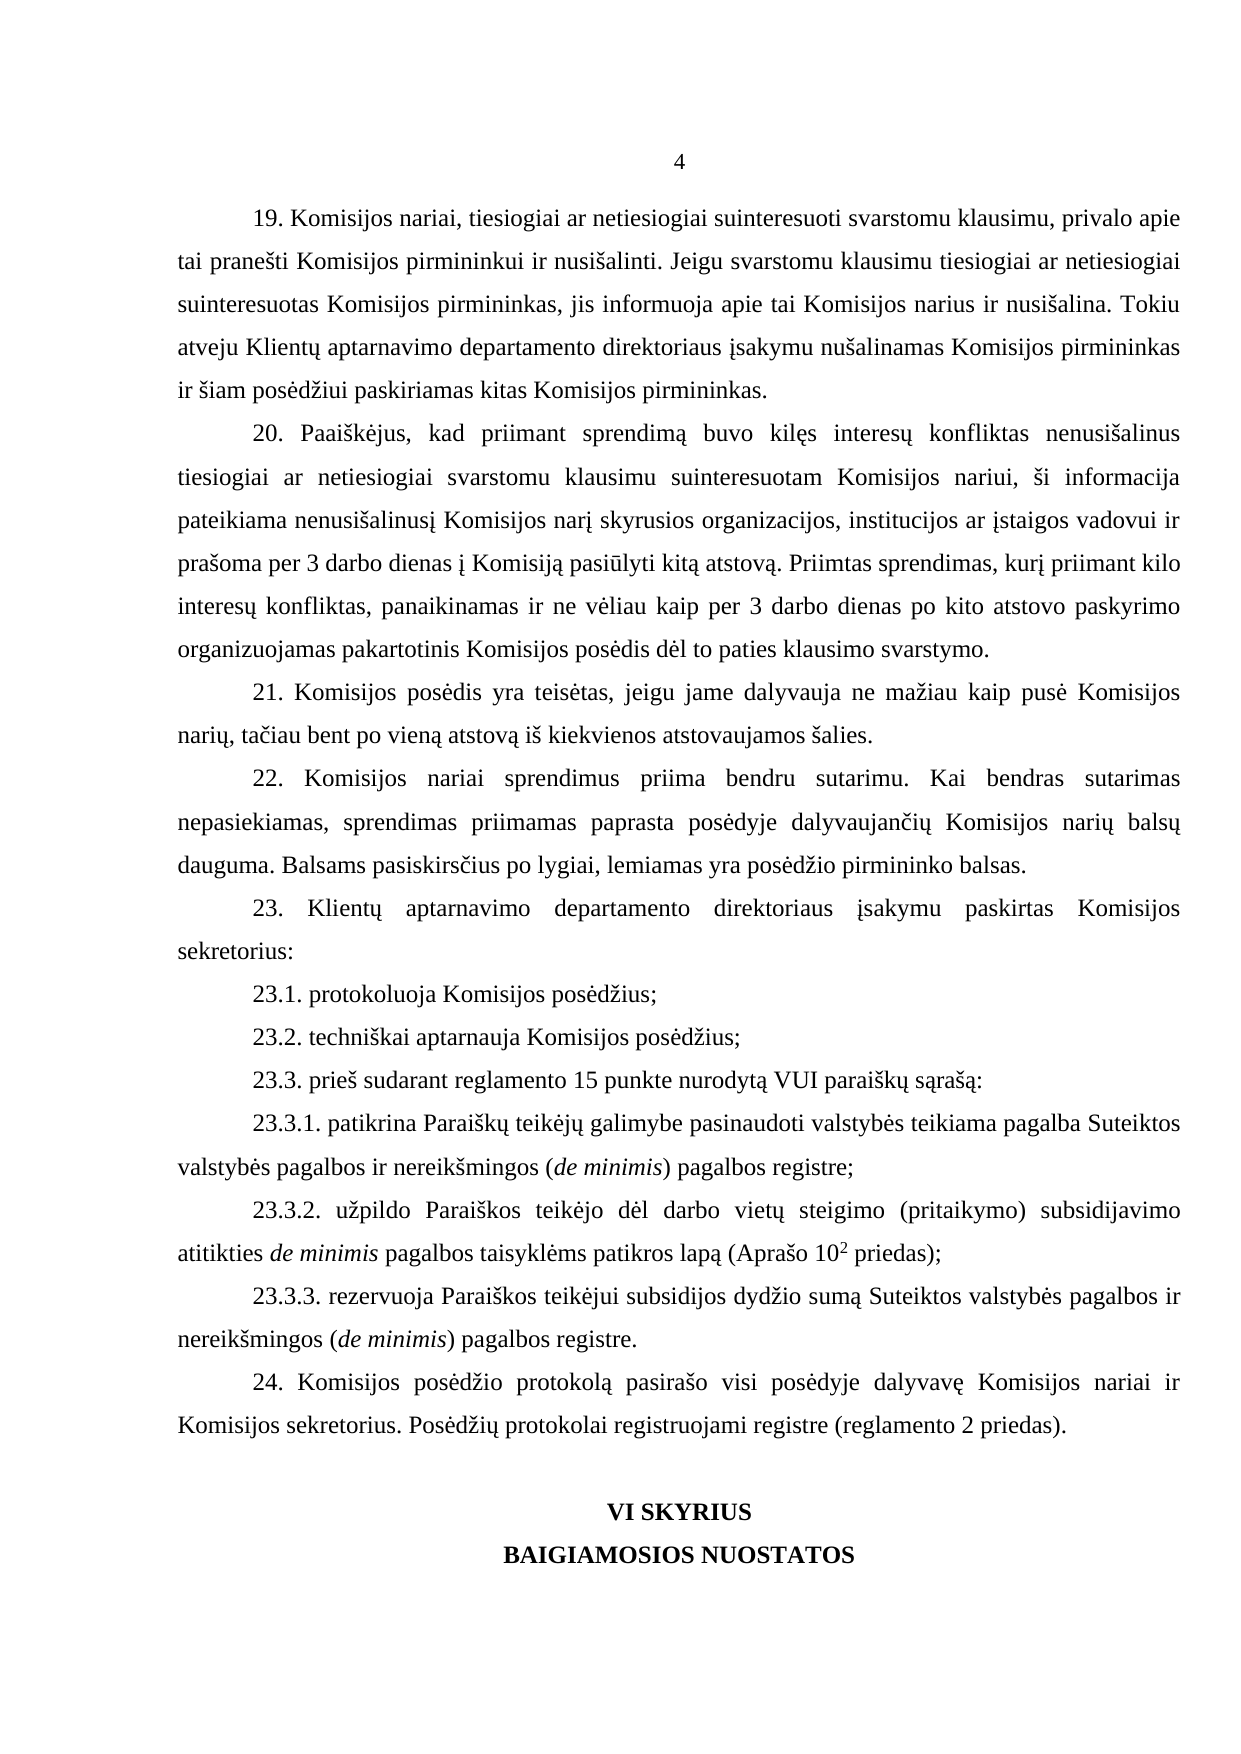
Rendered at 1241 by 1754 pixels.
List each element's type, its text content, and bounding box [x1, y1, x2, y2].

text 23.2. techniškai aptarnauja Komisijos posėdžius; [177, 1022, 1181, 1051]
text 22. Komisijos nariai sprendimus priima bendru sutarimu. Kai bendras sutarimas nepasiekiamas, sprendimas priimamas paprasta posėdyje dalyvaujančių Komisijos narių balsų dauguma. Balsams pasiskirsčius po lygiai, lemiamas yra posėdžio pirmininko balsas. [177, 763, 1181, 878]
text 19. Komisijos nariai, tiesiogiai ar netiesiogiai suinteresuoti svarstomu klausimu, privalo apie tai pranešti Komisijos pirmininkui ir nusišalinti. Jeigu svarstomu klausimu tiesiogiai ar netiesiogiai suinteresuotas Komisijos pirmininkas, jis informuoja apie tai Komisijos narius ir nusišalina. Tokiu atveju Klientų aptarnavimo departamento direktoriaus įsakymu nušalinamas Komisijos pirmininkas ir šiam posėdžiui paskiriamas kitas Komisijos pirmininkas. [177, 203, 1181, 404]
text 21. Komisijos posėdis yra teisėtas, jeigu jame dalyvauja ne mažiau kaip pusė Komisijos narių, tačiau bent po vieną atstovą iš kiekvienos atstovaujamos šalies. [177, 677, 1181, 749]
text 23.3.3. rezervuoja Paraiškos teikėjui subsidijos dydžio sumą Suteiktos valstybės pagalbos ir nereikšmingos (de minimis) pagalbos registre. [177, 1281, 1181, 1353]
text VI SKYRIUS [177, 1497, 1181, 1525]
text 20. Paaiškėjus, kad priimant sprendimą buvo kilęs interesų konfliktas nenusišalinus tiesiogiai ar netiesiogiai svarstomu klausimu suinteresuotam Komisijos nariui, ši informacija pateikiama nenusišalinusį Komisijos narį skyrusios organizacijos, institucijos ar įstaigos vadovui ir prašoma per 3 darbo dienas į Komisiją pasiūlyti kitą atstovą. Priimtas sprendimas, kurį priimant kilo interesų konfliktas, panaikinamas ir ne vėliau kaip per 3 darbo dienas po kito atstovo paskyrimo organizuojamas pakartotinis Komisijos posėdis dėl to paties klausimo svarstymo. [177, 418, 1181, 663]
text 23. Klientų aptarnavimo departamento direktoriaus įsakymu paskirtas Komisijos sekretorius: [177, 893, 1181, 965]
text 23.3.1. patikrina Paraiškų teikėjų galimybe pasinaudoti valstybės teikiama pagalba Suteiktos valstybės pagalbos ir nereikšmingos (de minimis) pagalbos registre; [177, 1108, 1181, 1180]
text 23.1. protokoluoja Komisijos posėdžius; [177, 979, 1181, 1008]
text BAIGIAMOSIOS NUOSTATOS [177, 1540, 1181, 1568]
text 23.3.2. užpildo Paraiškos teikėjo dėl darbo vietų steigimo (pritaikymo) subsidijavimo atitikties de minimis pagalbos taisyklėms patikros lapą (Aprašo 102 priedas); [177, 1195, 1181, 1267]
text 24. Komisijos posėdžio protokolą pasirašo visi posėdyje dalyvavę Komisijos nariai ir Komisijos sekretorius. Posėdžių protokolai registruojami registre (reglamento 2 priedas). [177, 1367, 1181, 1439]
text 23.3. prieš sudarant reglamento 15 punkte nurodytą VUI paraiškų sąrašą: [177, 1065, 1181, 1094]
